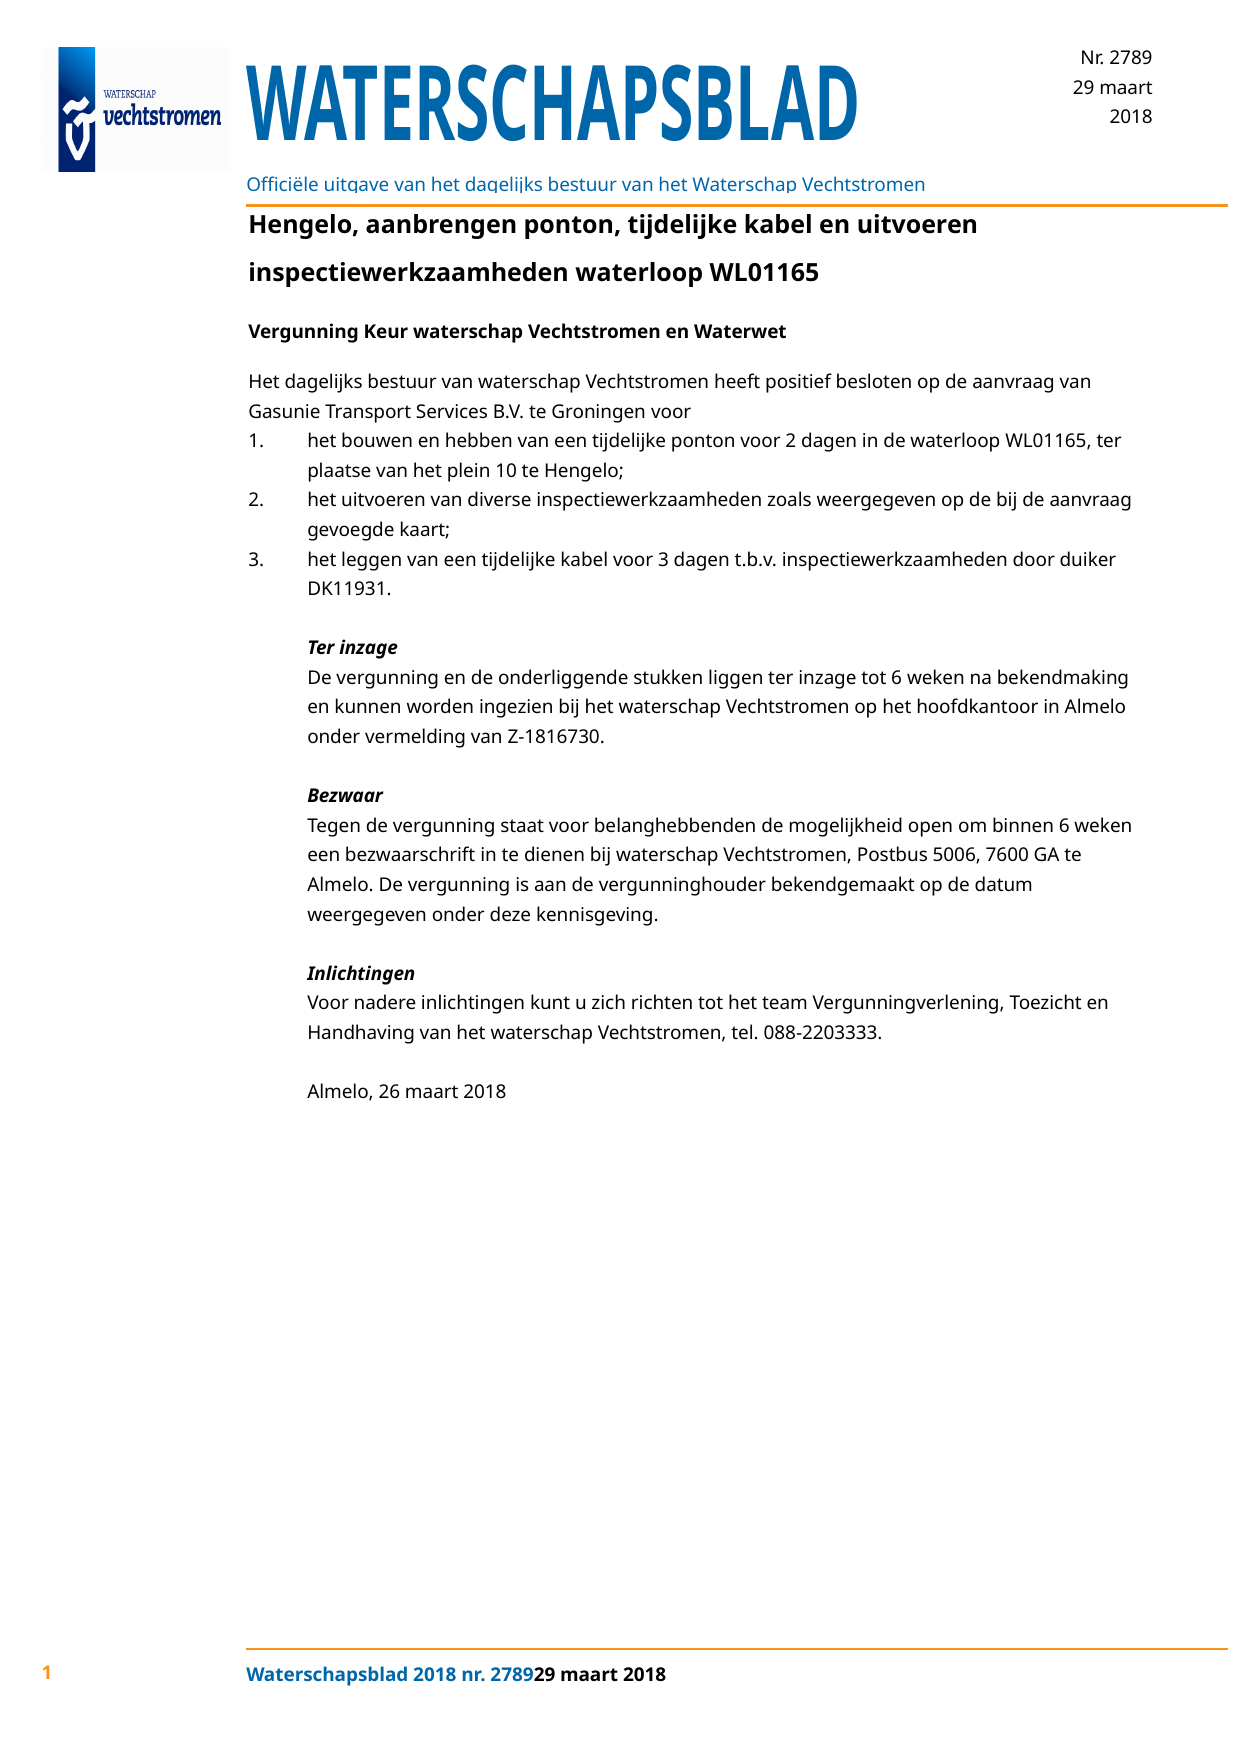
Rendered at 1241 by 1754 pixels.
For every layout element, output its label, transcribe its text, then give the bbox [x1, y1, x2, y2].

text Vergunning Keur waterschap Vechtstromen en Waterwet [248, 318, 1152, 344]
list Almelo, 26 maart 2018 [248, 1078, 1152, 1104]
list Voor nadere inlichtingen kunt u zich richten tot het team Vergunningverlening, Toezicht en Handhaving van het waterschap Vechtstromen, tel. 088-2203333. [248, 989, 1152, 1045]
list het leggen van een tijdelijke kabel voor 3 dagen t.b.v. inspectiewerkzaamheden door duiker DK11931. [248, 546, 1152, 601]
list Inlichtingen [248, 960, 1152, 986]
list De vergunning en de onderliggende stukken liggen ter inzage tot 6 weken na bekendmaking en kunnen worden ingezien bij het waterschap Vechtstromen op het hoofdkantoor in Almelo onder vermelding van Z-1816730. [248, 664, 1152, 749]
picture [41, 47, 231, 172]
text Hengelo, aanbrengen ponton, tijdelijke kabel en uitvoeren inspectiewerkzaamheden waterloop WL01165 [248, 207, 1152, 288]
text Het dagelijks bestuur van waterschap Vechtstromen heeft positief besloten op de aanvraag van Gasunie Transport Services B.V. te Groningen voor [248, 368, 1152, 424]
list het uitvoeren van diverse inspectiewerkzaamheden zoals weergegeven op de bij de aanvraag gevoegde kaart; [248, 487, 1152, 542]
list het bouwen en hebben van een tijdelijke ponton voor 2 dagen in de waterloop WL01165, ter plaatse van het plein 10 te Hengelo; [248, 427, 1152, 483]
list Tegen de vergunning staat voor belanghebbenden de mogelijkheid open om binnen 6 weken een bezwaarschrift in te dienen bij waterschap Vechtstromen, Postbus 5006, 7600 GA te Almelo. De vergunning is aan de vergunninghouder bekendgemaakt op de datum weergegeven onder deze kennisgeving. [248, 812, 1152, 927]
list Ter inzage [248, 634, 1152, 660]
list Bezwaar [248, 782, 1152, 808]
